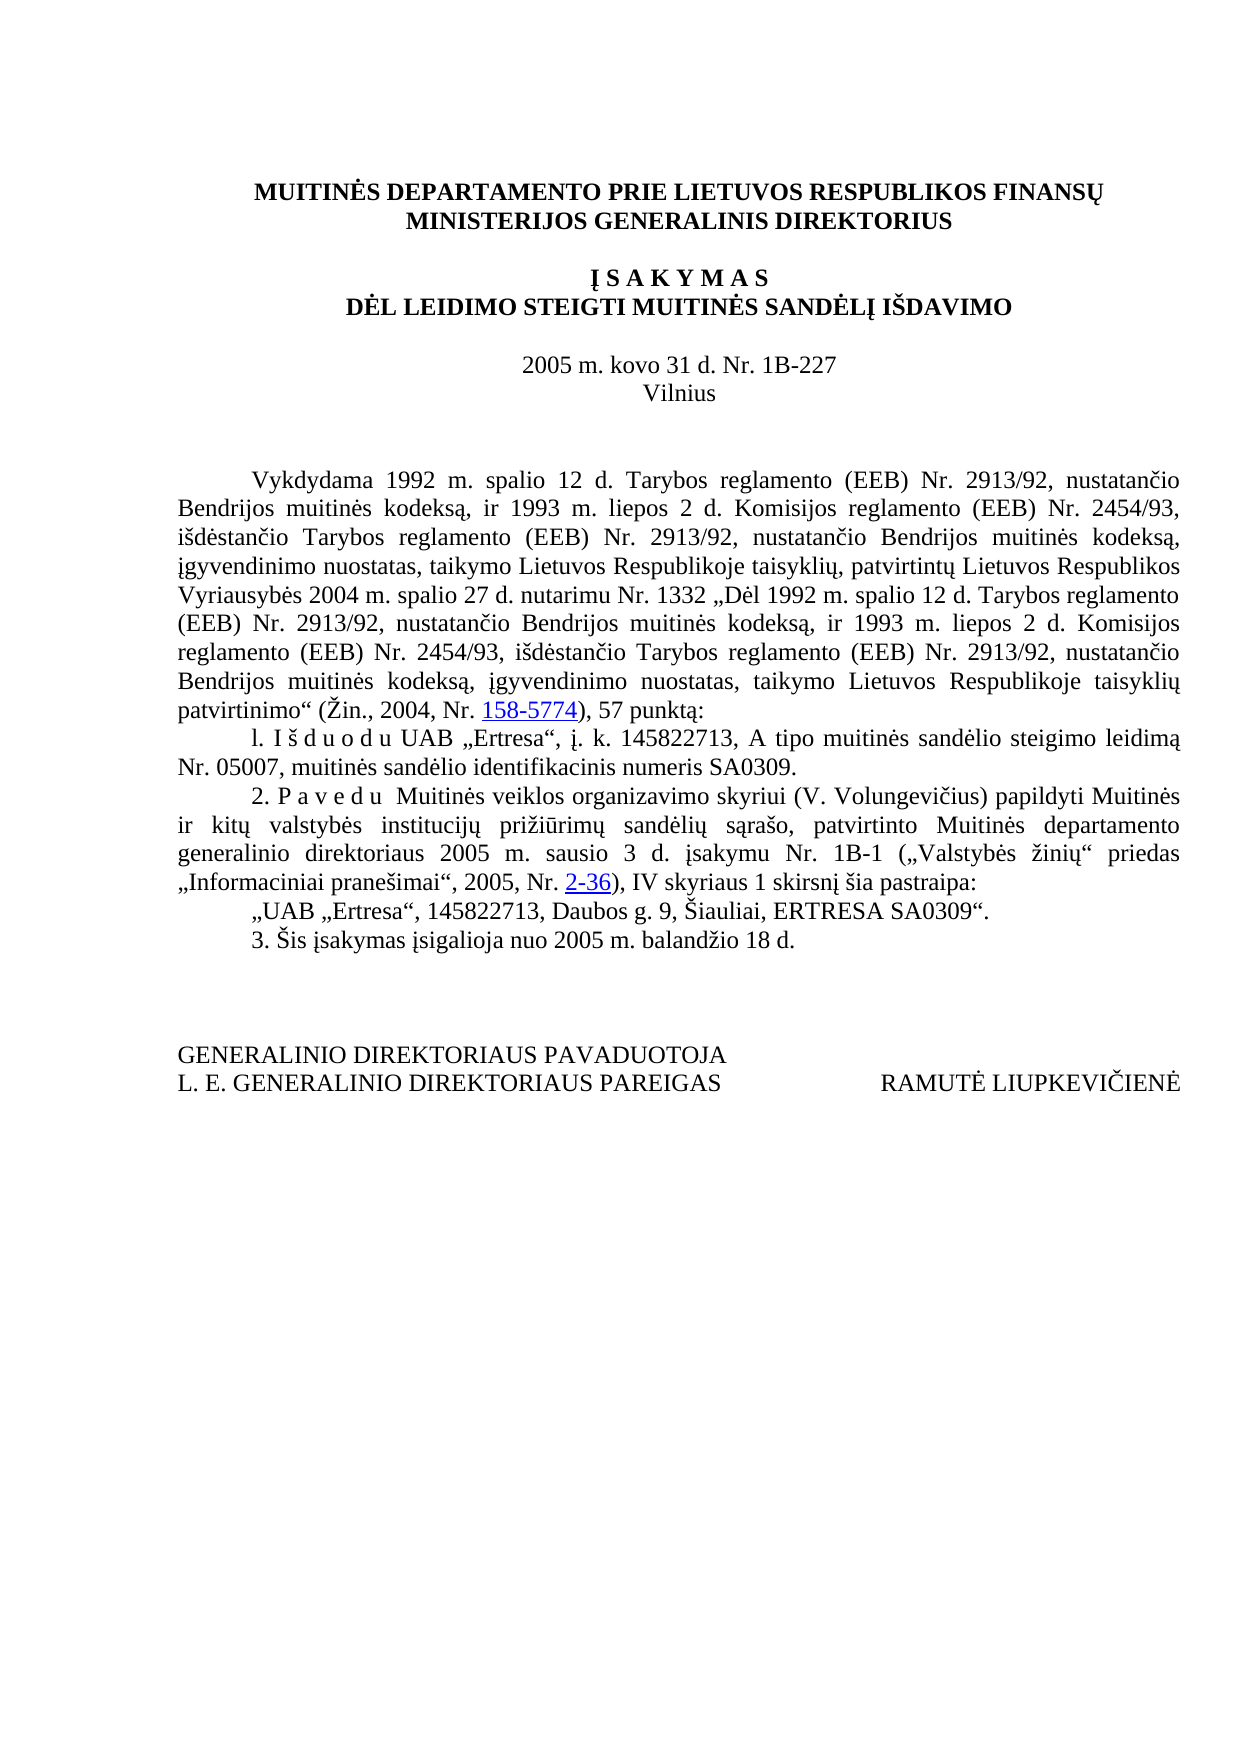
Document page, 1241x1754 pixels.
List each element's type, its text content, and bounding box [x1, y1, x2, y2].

text l. Išduodu UAB „Ertresa“, į. k. 145822713, A tipo muitinės sandėlio steigimo leidimą Nr. 05007, muitinės sandėlio identifikacinis numeris SA0309. [177, 723, 1181, 781]
text 2. Pavedu Muitinės veiklos organizavimo skyriui (V. Volungevičius) papildyti Muitinės ir kitų valstybės institucijų prižiūrimų sandėlių sąrašo, patvirtinto Muitinės departamento generalinio direktoriaus 2005 m. sausio 3 d. įsakymu Nr. 1B-1 („Valstybės žinių“ priedas „Informaciniai pranešimai“, 2005, Nr. 2-36), IV skyriaus 1 skirsnį šia pastraipa: [177, 781, 1181, 896]
text L. E. GENERALINIO DIREKTORIAUS PAREIGAS RAMUTĖ LIUPKEVIČIENĖ [177, 1068, 1181, 1097]
text GENERALINIO DIREKTORIAUS PAVADUOTOJA [177, 1040, 1181, 1068]
text Vilnius [177, 378, 1181, 407]
text MUITINĖS DEPARTAMENTO PRIE LIETUVOS RESPUBLIKOS FINANSŲ MINISTERIJOS GENERALINIS DIREKTORIUS [177, 177, 1181, 235]
text Į S A K Y M A S [177, 263, 1181, 292]
text Vykdydama 1992 m. spalio 12 d. Tarybos reglamento (EEB) Nr. 2913/92, nustatančio Bendrijos muitinės kodeksą, ir 1993 m. liepos 2 d. Komisijos reglamento (EEB) Nr. 2454/93, išdėstančio Tarybos reglamento (EEB) Nr. 2913/92, nustatančio Bendrijos muitinės kodeksą, įgyvendinimo nuostatas, taikymo Lietuvos Respublikoje taisyklių, patvirtintų Lietuvos Respublikos Vyriausybės 2004 m. spalio 27 d. nutarimu Nr. 1332 „Dėl 1992 m. spalio 12 d. Tarybos reglamento (EEB) Nr. 2913/92, nustatančio Bendrijos muitinės kodeksą, ir 1993 m. liepos 2 d. Komisijos reglamento (EEB) Nr. 2454/93, išdėstančio Tarybos reglamento (EEB) Nr. 2913/92, nustatančio Bendrijos muitinės kodeksą, įgyvendinimo nuostatas, taikymo Lietuvos Respublikoje taisyklių patvirtinimo“ (Žin., 2004, Nr. 158-5774), 57 punktą: [177, 465, 1181, 723]
text DĖL LEIDIMO STEIGTI MUITINĖS SANDĖLĮ IŠDAVIMO [177, 292, 1181, 321]
text „UAB „Ertresa“, 145822713, Daubos g. 9, Šiauliai, ERTRESA SA0309“. [177, 896, 1181, 925]
text 3. Šis įsakymas įsigalioja nuo 2005 m. balandžio 18 d. [177, 925, 1181, 953]
text 2005 m. kovo 31 d. Nr. 1B-227 [177, 350, 1181, 378]
